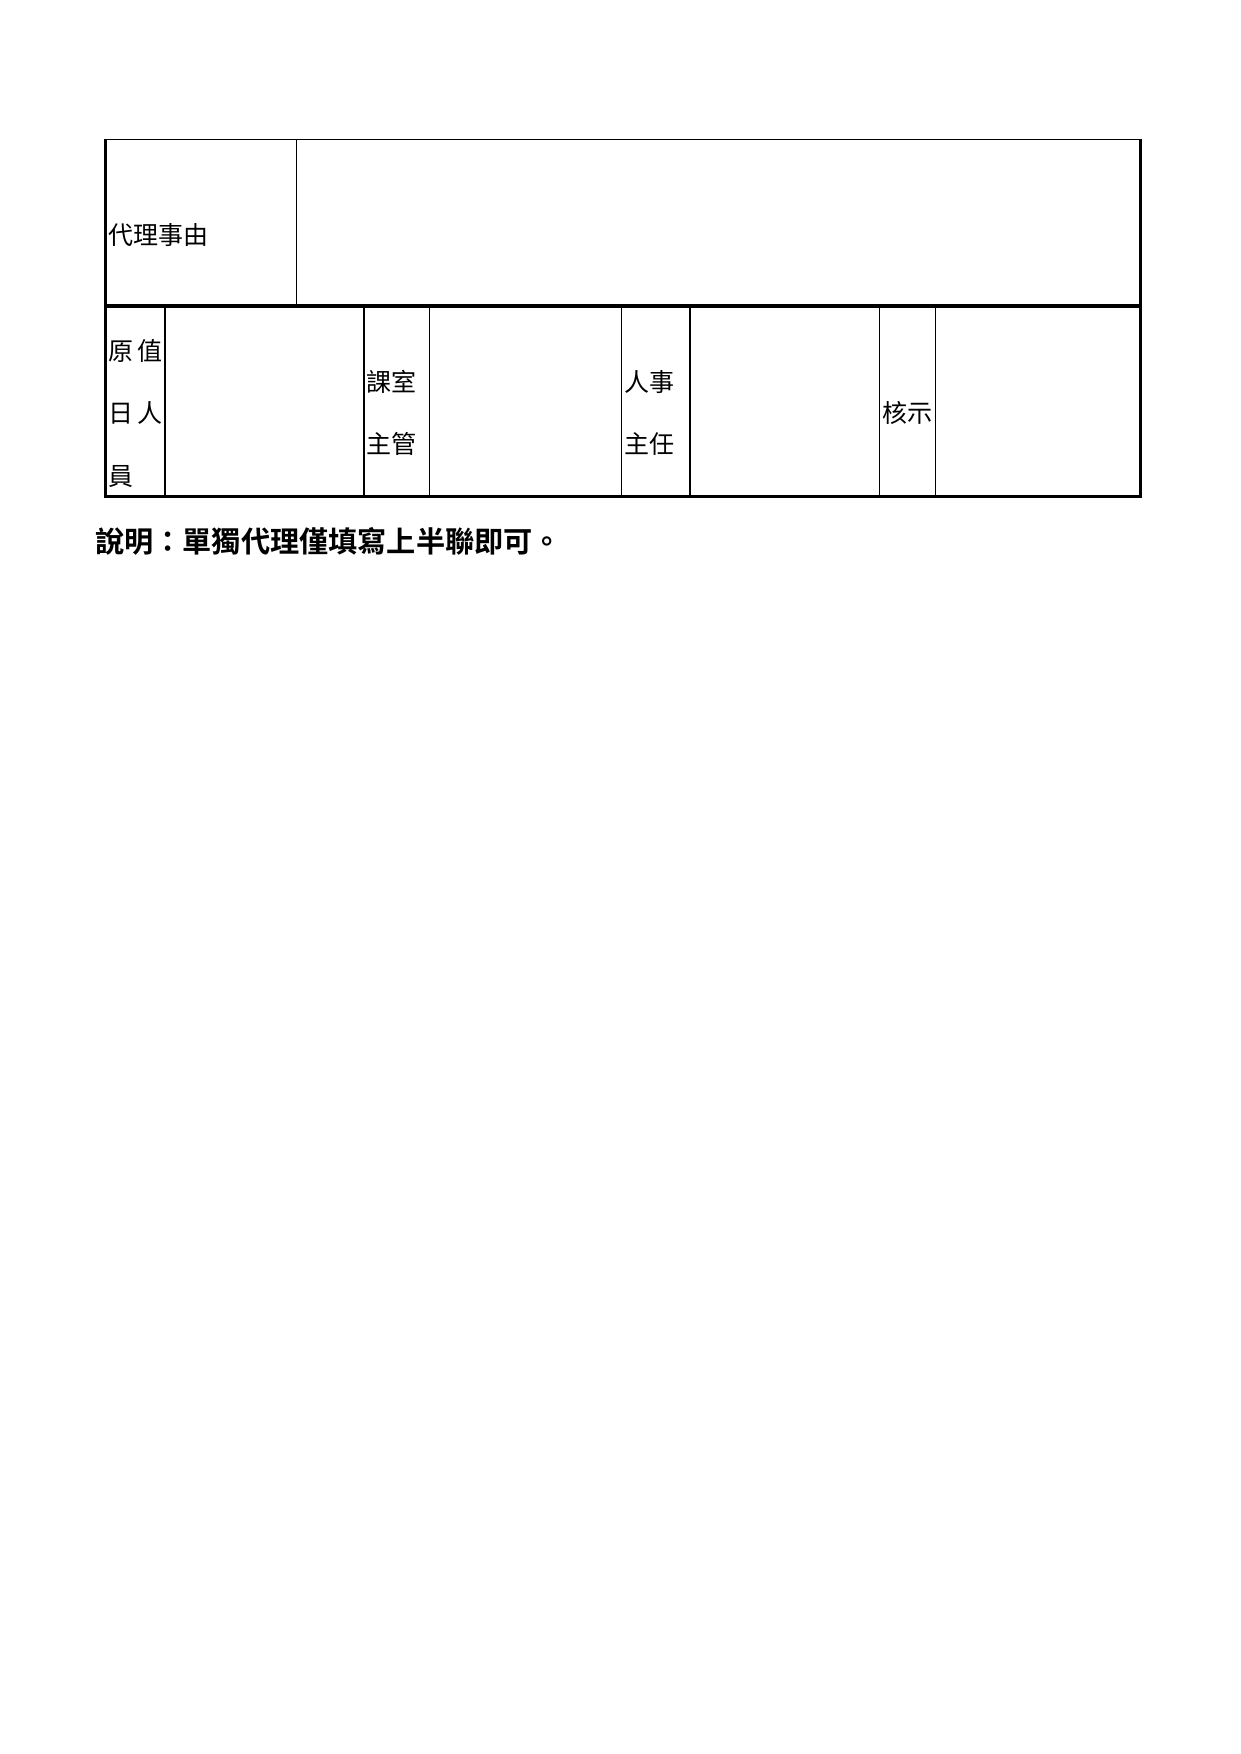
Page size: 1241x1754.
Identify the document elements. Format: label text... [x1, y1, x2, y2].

text 說明：單獨代理僅填寫上半聯即可。 [89, 498, 1152, 561]
table_cell [936, 308, 1139, 495]
table_cell 課室 主管 [365, 308, 429, 495]
table_cell 代理事由 [107, 140, 296, 304]
table_cell [691, 308, 879, 495]
table_cell [297, 140, 1139, 304]
table_cell 原值日人 員 [107, 308, 164, 495]
table_cell 核示 [880, 308, 935, 495]
table_cell [166, 308, 363, 495]
table_cell [430, 308, 621, 495]
table_cell 人事 主任 [622, 308, 689, 495]
